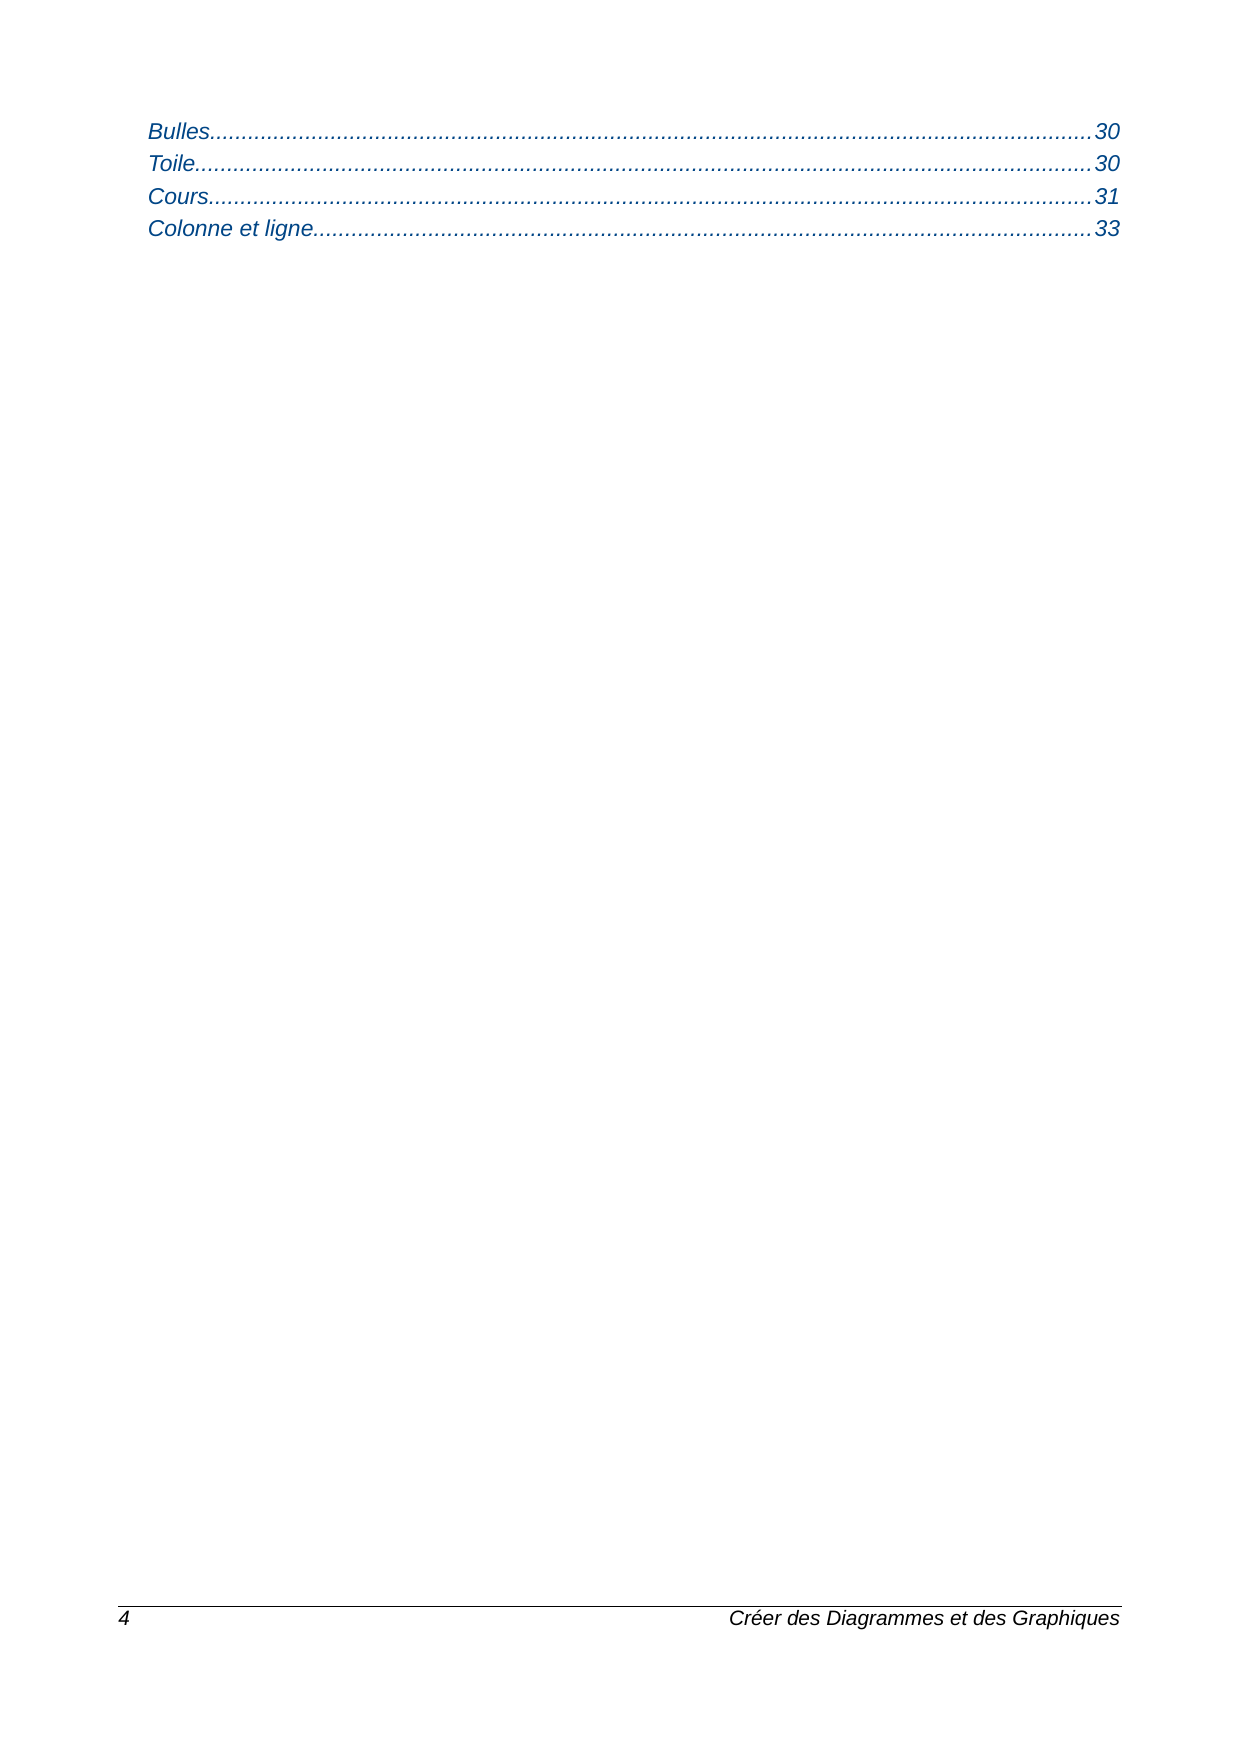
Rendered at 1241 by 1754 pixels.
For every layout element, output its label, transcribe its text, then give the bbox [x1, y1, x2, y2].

text Colonne et ligne 33 [148, 215, 1122, 241]
text Cours 31 [148, 183, 1122, 209]
text Toile 30 [148, 150, 1122, 177]
text Bulles 30 [148, 118, 1122, 144]
